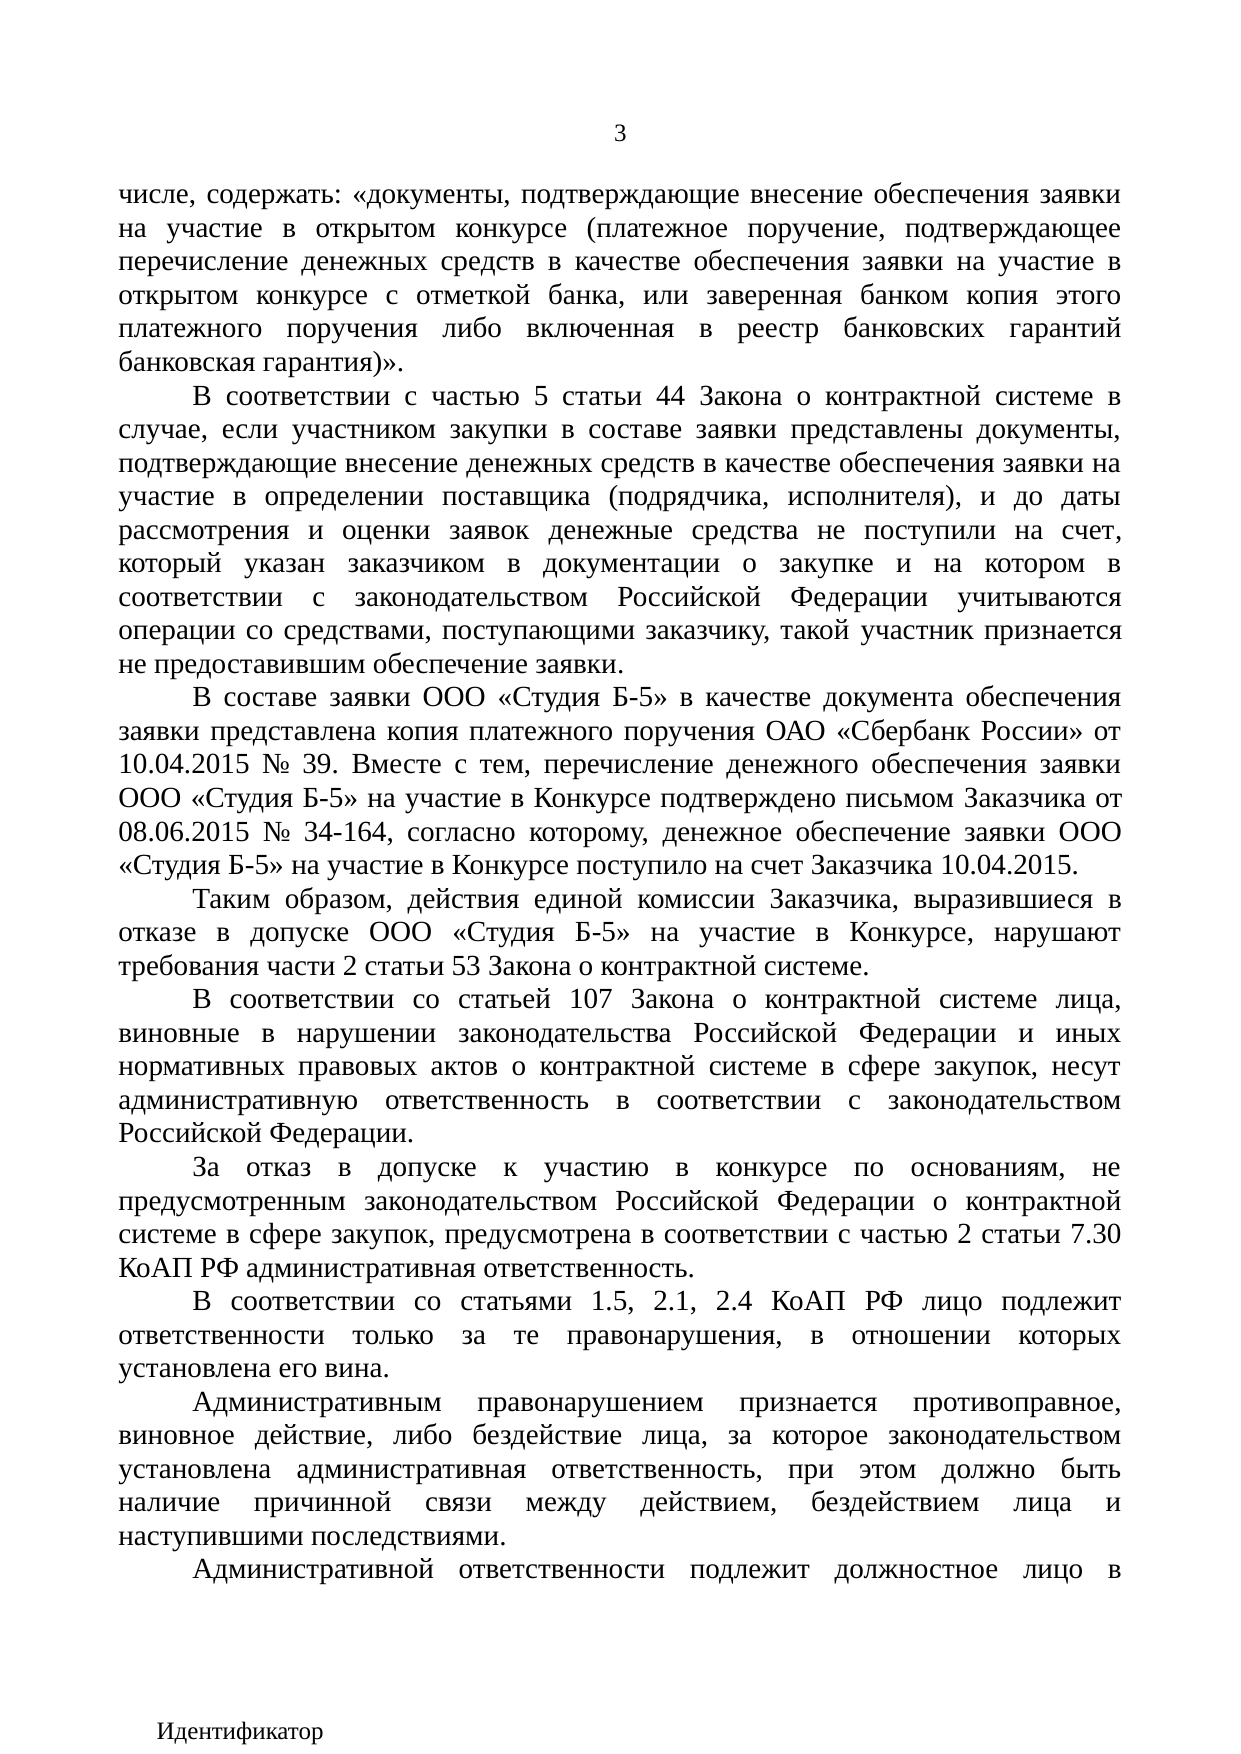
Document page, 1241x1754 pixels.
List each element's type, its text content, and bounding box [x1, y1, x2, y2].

text За отказ в допуске к участию в конкурсе по основаниям, не предусмотренным законодательством Российской Федерации о контрактной системе в сфере закупок, предусмотрена в соответствии с частью 2 статьи 7.30 КоАП РФ административная ответственность. [118, 1149, 1122, 1283]
text В соответствии со статьями 1.5, 2.1, 2.4 КоАП РФ лицо подлежит ответственности только за те правонарушения, в отношении которых установлена его вина. [118, 1283, 1122, 1384]
text Административным правонарушением признается противоправное, виновное действие, либо бездействие лица, за которое законодательством установлена административная ответственность, при этом должно быть наличие причинной связи между действием, бездействием лица и наступившими последствиями. [118, 1384, 1122, 1552]
text В соответствии со статьей 107 Закона о контрактной системе лица, виновные в нарушении законодательства Российской Федерации и иных нормативных правовых актов о контрактной системе в сфере закупок, несут административную ответственность в соответствии с законодательством Российской Федерации. [118, 981, 1122, 1149]
text В соответствии с частью 5 статьи 44 Закона о контрактной системе в случае, если участником закупки в составе заявки представлены документы, подтверждающие внесение денежных средств в качестве обеспечения заявки на участие в определении поставщика (подрядчика, исполнителя), и до даты рассмотрения и оценки заявок денежные средства не поступили на счет, который указан заказчиком в документации о закупке и на котором в соответствии с законодательством Российской Федерации учитываются операции со средствами, поступающими заказчику, такой участник признается не предоставившим обеспечение заявки. [118, 378, 1122, 679]
text Таким образом, действия единой комиссии Заказчика, выразившиеся в отказе в допуске ООО «Студия Б-5» на участие в Конкурсе, нарушают требования части 2 статьи 53 Закона о контрактной системе. [118, 881, 1122, 981]
text Административной ответственности подлежит должностное лицо в [118, 1552, 1122, 1585]
text В составе заявки ООО «Студия Б-5» в качестве документа обеспечения заявки представлена копия платежного поручения ОАО «Сбербанк России» от 10.04.2015 № 39. Вместе с тем, перечисление денежного обеспечения заявки ООО «Студия Б-5» на участие в Конкурсе подтверждено письмом Заказчика от 08.06.2015 № 34-164, согласно которому, денежное обеспечение заявки ООО «Студия Б-5» на участие в Конкурсе поступило на счет Заказчика 10.04.2015. [118, 679, 1122, 881]
text числе, содержать: «документы, подтверждающие внесение обеспечения заявки на участие в открытом конкурсе (платежное поручение, подтверждающее перечисление денежных средств в качестве обеспечения заявки на участие в открытом конкурсе с отметкой банка, или заверенная банком копия этого платежного поручения либо включенная в реестр банковских гарантий банковская гарантия)». [118, 176, 1122, 378]
